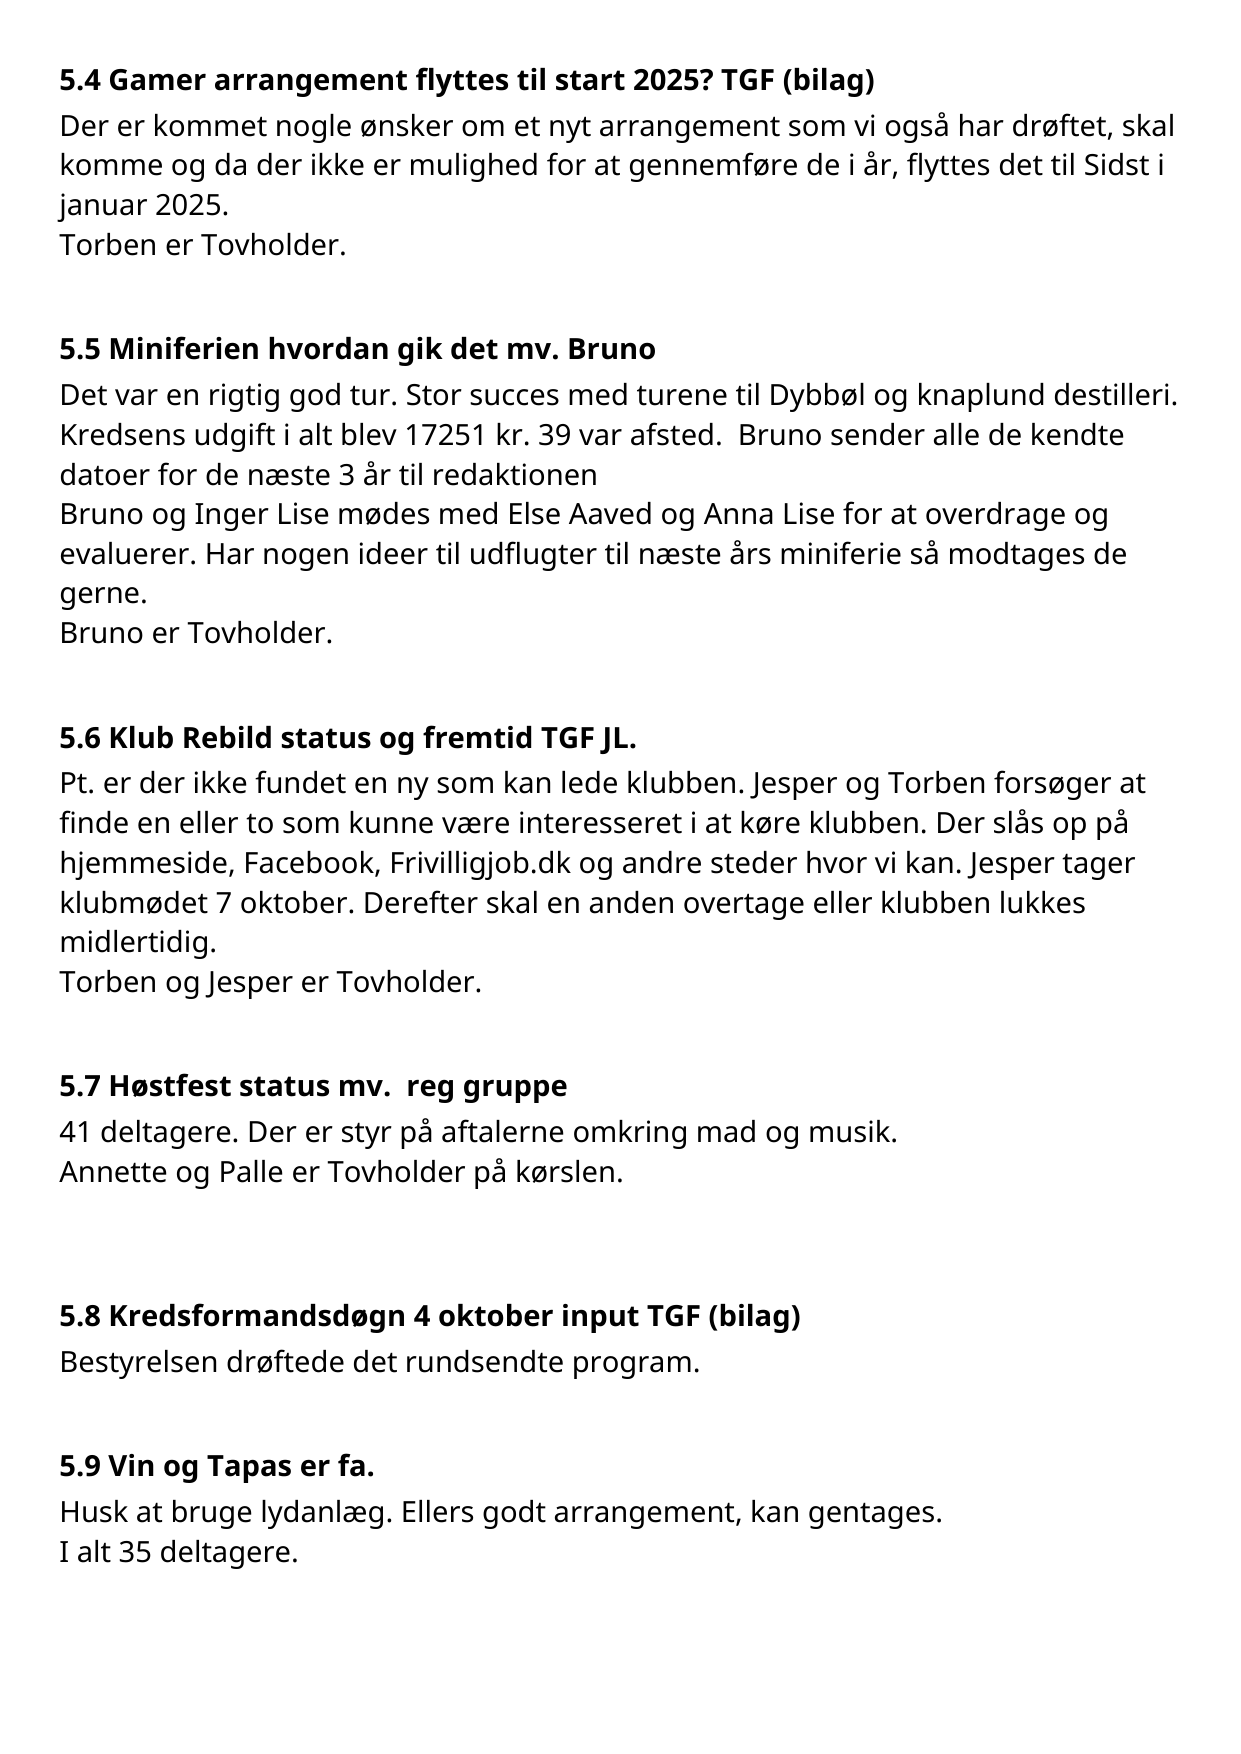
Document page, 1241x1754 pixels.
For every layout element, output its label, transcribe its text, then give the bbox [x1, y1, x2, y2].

text Pt. er der ikke fundet en ny som kan lede klubben. Jesper og Torben forsøger at finde en eller to som kunne være interesseret i at køre klubben. Der slås op på hjemmeside, Facebook, Frivilligjob.dk og andre steder hvor vi kan. Jesper tager klubmødet 7 oktober. Derefter skal en anden overtage eller klubben lukkes midlertidig. [59, 763, 1181, 961]
text Bestyrelsen drøftede det rundsendte program. [59, 1341, 1181, 1381]
text Husk at bruge lydanlæg. Ellers godt arrangement, kan gentages. [59, 1492, 1181, 1531]
subtitle 5.7 Høstfest status mv. reg gruppe [59, 1066, 1181, 1105]
text Det var en rigtig god tur. Stor succes med turene til Dybbøl og knaplund destilleri. Kredsens udgift i alt blev 17251 kr. 39 var afsted. Bruno sender alle de kendte datoer for de næste 3 år til redaktionen [59, 374, 1181, 493]
text 41 deltagere. Der er styr på aftalerne omkring mad og musik. [59, 1112, 1181, 1151]
text Torben er Tovholder. [59, 224, 1181, 264]
subtitle 5.9 Vin og Tapas er fa. [59, 1446, 1181, 1485]
subtitle 5.8 Kredsformandsdøgn 4 oktober input TGF (bilag) [59, 1295, 1181, 1335]
text Annette og Palle er Tovholder på kørslen. [59, 1151, 1181, 1191]
text Der er kommet nogle ønsker om et nyt arrangement som vi også har drøftet, skal komme og da der ikke er mulighed for at gennemføre de i år, flyttes det til Sidst i januar 2025. [59, 105, 1181, 224]
text Torben og Jesper er Tovholder. [59, 961, 1181, 1001]
text Bruno er Tovholder. [59, 612, 1181, 652]
subtitle 5.4 Gamer arrangement flyttes til start 2025? TGF (bilag) [59, 59, 1181, 99]
subtitle 5.6 Klub Rebild status og fremtid TGF JL. [59, 717, 1181, 757]
text I alt 35 deltagere. [59, 1531, 1181, 1571]
text Bruno og Inger Lise mødes med Else Aaved og Anna Lise for at overdrage og evaluerer. Har nogen ideer til udflugter til næste års miniferie så modtages de gerne. [59, 493, 1181, 612]
subtitle 5.5 Miniferien hvordan gik det mv. Bruno [59, 328, 1181, 368]
